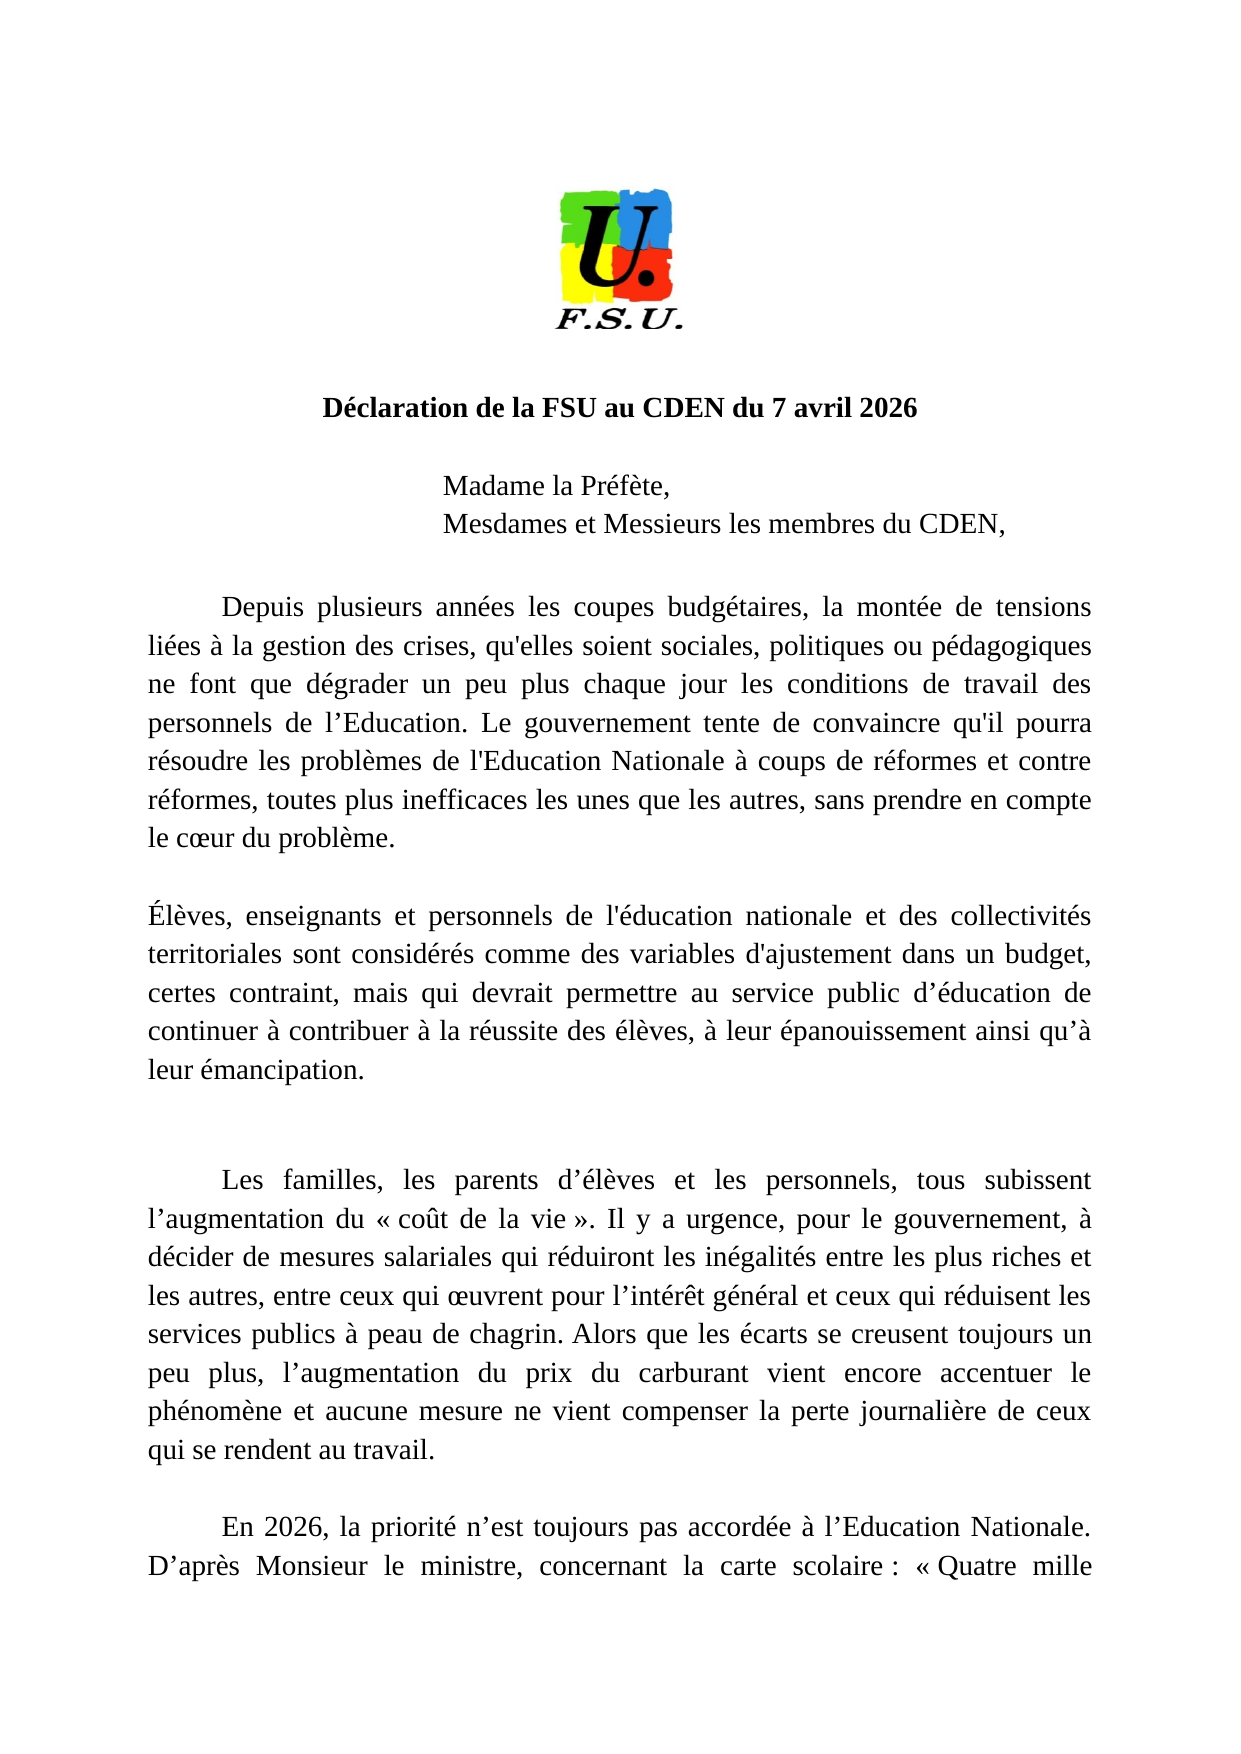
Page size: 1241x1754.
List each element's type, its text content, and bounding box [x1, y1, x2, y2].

text Depuis plusieurs années les coupes budgétaires, la montée de tensions liées à la gestion des crises, qu'elles soient sociales, politiques ou pédagogiques ne font que dégrader un peu plus chaque jour les conditions de travail des personnels de l’Education. Le gouvernement tente de convaincre qu'il pourra résoudre les problèmes de l'Education Nationale à coups de réformes et contre réformes, toutes plus inefficaces les unes que les autres, sans prendre en compte le cœur du problème. [148, 589, 1093, 854]
text Les familles, les parents d’élèves et les personnels, tous subissent l’augmentation du « coût de la vie ». Il y a urgence, pour le gouvernement, à décider de mesures salariales qui réduiront les inégalités entre les plus riches et les autres, entre ceux qui œuvrent pour l’intérêt général et ceux qui réduisent les services publics à peau de chagrin. Alors que les écarts se creusent toujours un peu plus, l’augmentation du prix du carburant vient encore accentuer le phénomène et aucune mesure ne vient compenser la perte journalière de ceux qui se rendent au travail. [148, 1162, 1093, 1466]
text Élèves, enseignants et personnels de l'éducation nationale et des collectivités territoriales sont considérés comme des variables d'ajustement dans un budget, certes contraint, mais qui devrait permettre au service public d’éducation de continuer à contribuer à la réussite des élèves, à leur épanouissement ainsi qu’à leur émancipation. [148, 898, 1093, 1085]
text Mesdames et Messieurs les membres du CDEN, [148, 506, 1093, 540]
picture [563, 186, 686, 331]
text En 2026, la priorité n’est toujours pas accordée à l’Education Nationale. D’après Monsieur le ministre, concernant la carte scolaire : « Quatre mille [148, 1509, 1093, 1581]
text Madame la Préfète, [148, 468, 1093, 501]
text Déclaration de la FSU au CDEN du 7 avril 2026 [148, 391, 1093, 424]
